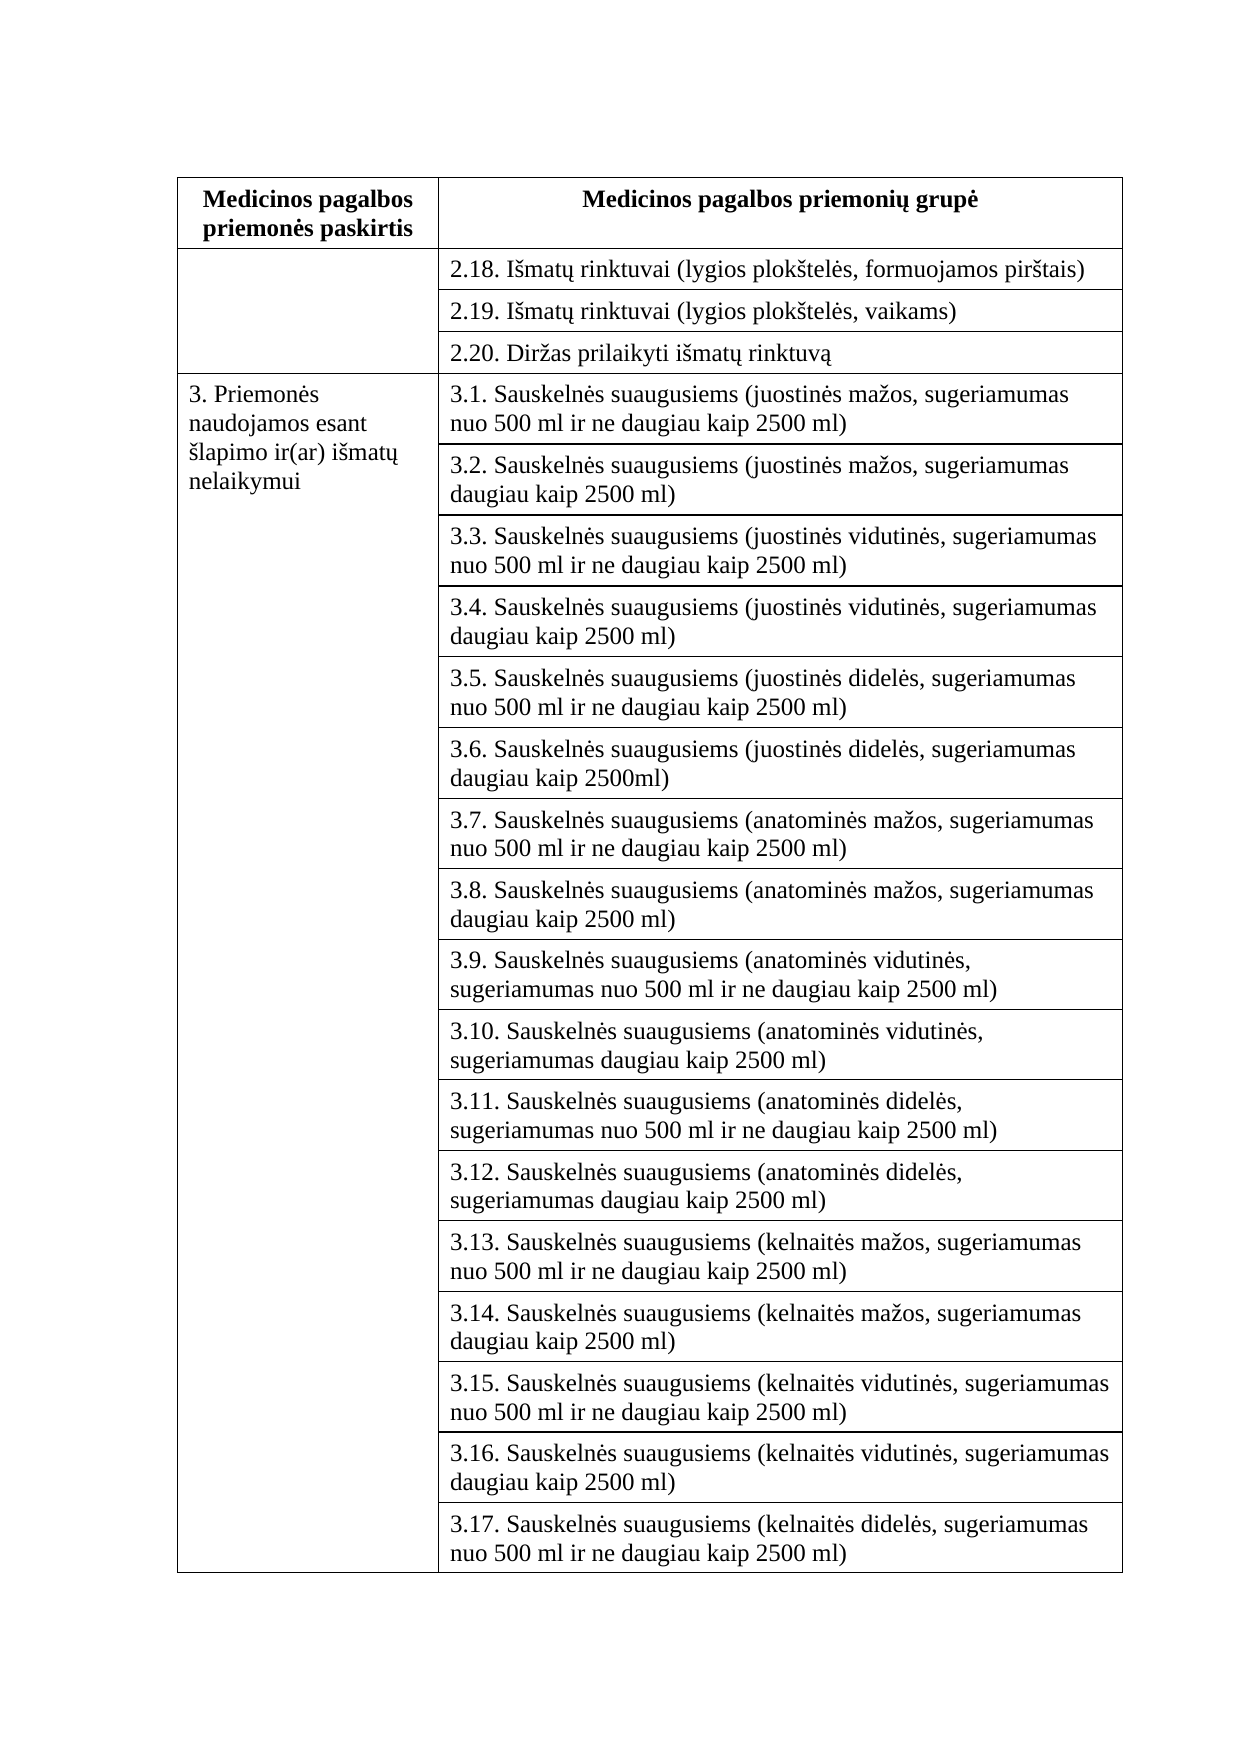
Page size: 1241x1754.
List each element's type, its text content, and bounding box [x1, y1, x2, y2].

table_cell 3.5. Sauskelnės suaugusiems (juostinės didelės, sugeriamumas nuo 500 ml ir ne daugiau kaip 2500 ml) [439, 657, 1122, 727]
table_cell 3.15. Sauskelnės suaugusiems (kelnaitės vidutinės, sugeriamumas nuo 500 ml ir ne daugiau kaip 2500 ml) [439, 1362, 1122, 1431]
table_cell 3.9. Sauskelnės suaugusiems (anatominės vidutinės, sugeriamumas nuo 500 ml ir ne daugiau kaip 2500 ml) [439, 940, 1122, 1009]
table_cell 3.3. Sauskelnės suaugusiems (juostinės vidutinės, sugeriamumas nuo 500 ml ir ne daugiau kaip 2500 ml) [439, 516, 1122, 585]
table_cell [178, 249, 438, 373]
table_cell 3.13. Sauskelnės suaugusiems (kelnaitės mažos, sugeriamumas nuo 500 ml ir ne daugiau kaip 2500 ml) [439, 1221, 1122, 1291]
table_cell 3.16. Sauskelnės suaugusiems (kelnaitės vidutinės, sugeriamumas daugiau kaip 2500 ml) [439, 1433, 1122, 1502]
table_cell 3.6. Sauskelnės suaugusiems (juostinės didelės, sugeriamumas daugiau kaip 2500ml) [439, 728, 1122, 798]
table_cell 3.10. Sauskelnės suaugusiems (anatominės vidutinės, sugeriamumas daugiau kaip 2500 ml) [439, 1010, 1122, 1079]
table_cell 3.17. Sauskelnės suaugusiems (kelnaitės didelės, sugeriamumas nuo 500 ml ir ne daugiau kaip 2500 ml) [439, 1503, 1122, 1572]
table_cell 3.14. Sauskelnės suaugusiems (kelnaitės mažos, sugeriamumas daugiau kaip 2500 ml) [439, 1292, 1122, 1361]
table_cell 3.7. Sauskelnės suaugusiems (anatominės mažos, sugeriamumas nuo 500 ml ir ne daugiau kaip 2500 ml) [439, 799, 1122, 868]
table_cell 3.11. Sauskelnės suaugusiems (anatominės didelės, sugeriamumas nuo 500 ml ir ne daugiau kaip 2500 ml) [439, 1080, 1122, 1150]
table_cell 3.2. Sauskelnės suaugusiems (juostinės mažos, sugeriamumas daugiau kaip 2500 ml) [439, 445, 1122, 514]
table_cell 2.18. Išmatų rinktuvai (lygios plokštelės, formuojamos pirštais) [439, 249, 1122, 289]
table_cell 3.1. Sauskelnės suaugusiems (juostinės mažos, sugeriamumas nuo 500 ml ir ne daugiau kaip 2500 ml) [439, 374, 1122, 443]
table_cell 3.8. Sauskelnės suaugusiems (anatominės mažos, sugeriamumas daugiau kaip 2500 ml) [439, 869, 1122, 938]
table_cell 2.19. Išmatų rinktuvai (lygios plokštelės, vaikams) [439, 290, 1122, 331]
table_cell 3. Priemonės naudojamos esant šlapimo ir(ar) išmatų nelaikymui [178, 374, 438, 1572]
table_header Medicinos pagalbos priemonių grupė [439, 178, 1122, 248]
table_cell 3.4. Sauskelnės suaugusiems (juostinės vidutinės, sugeriamumas daugiau kaip 2500 ml) [439, 587, 1122, 656]
table_cell 3.12. Sauskelnės suaugusiems (anatominės didelės, sugeriamumas daugiau kaip 2500 ml) [439, 1151, 1122, 1220]
table_header Medicinos pagalbos priemonės paskirtis [178, 178, 438, 248]
table_cell 2.20. Diržas prilaikyti išmatų rinktuvą [439, 332, 1122, 373]
